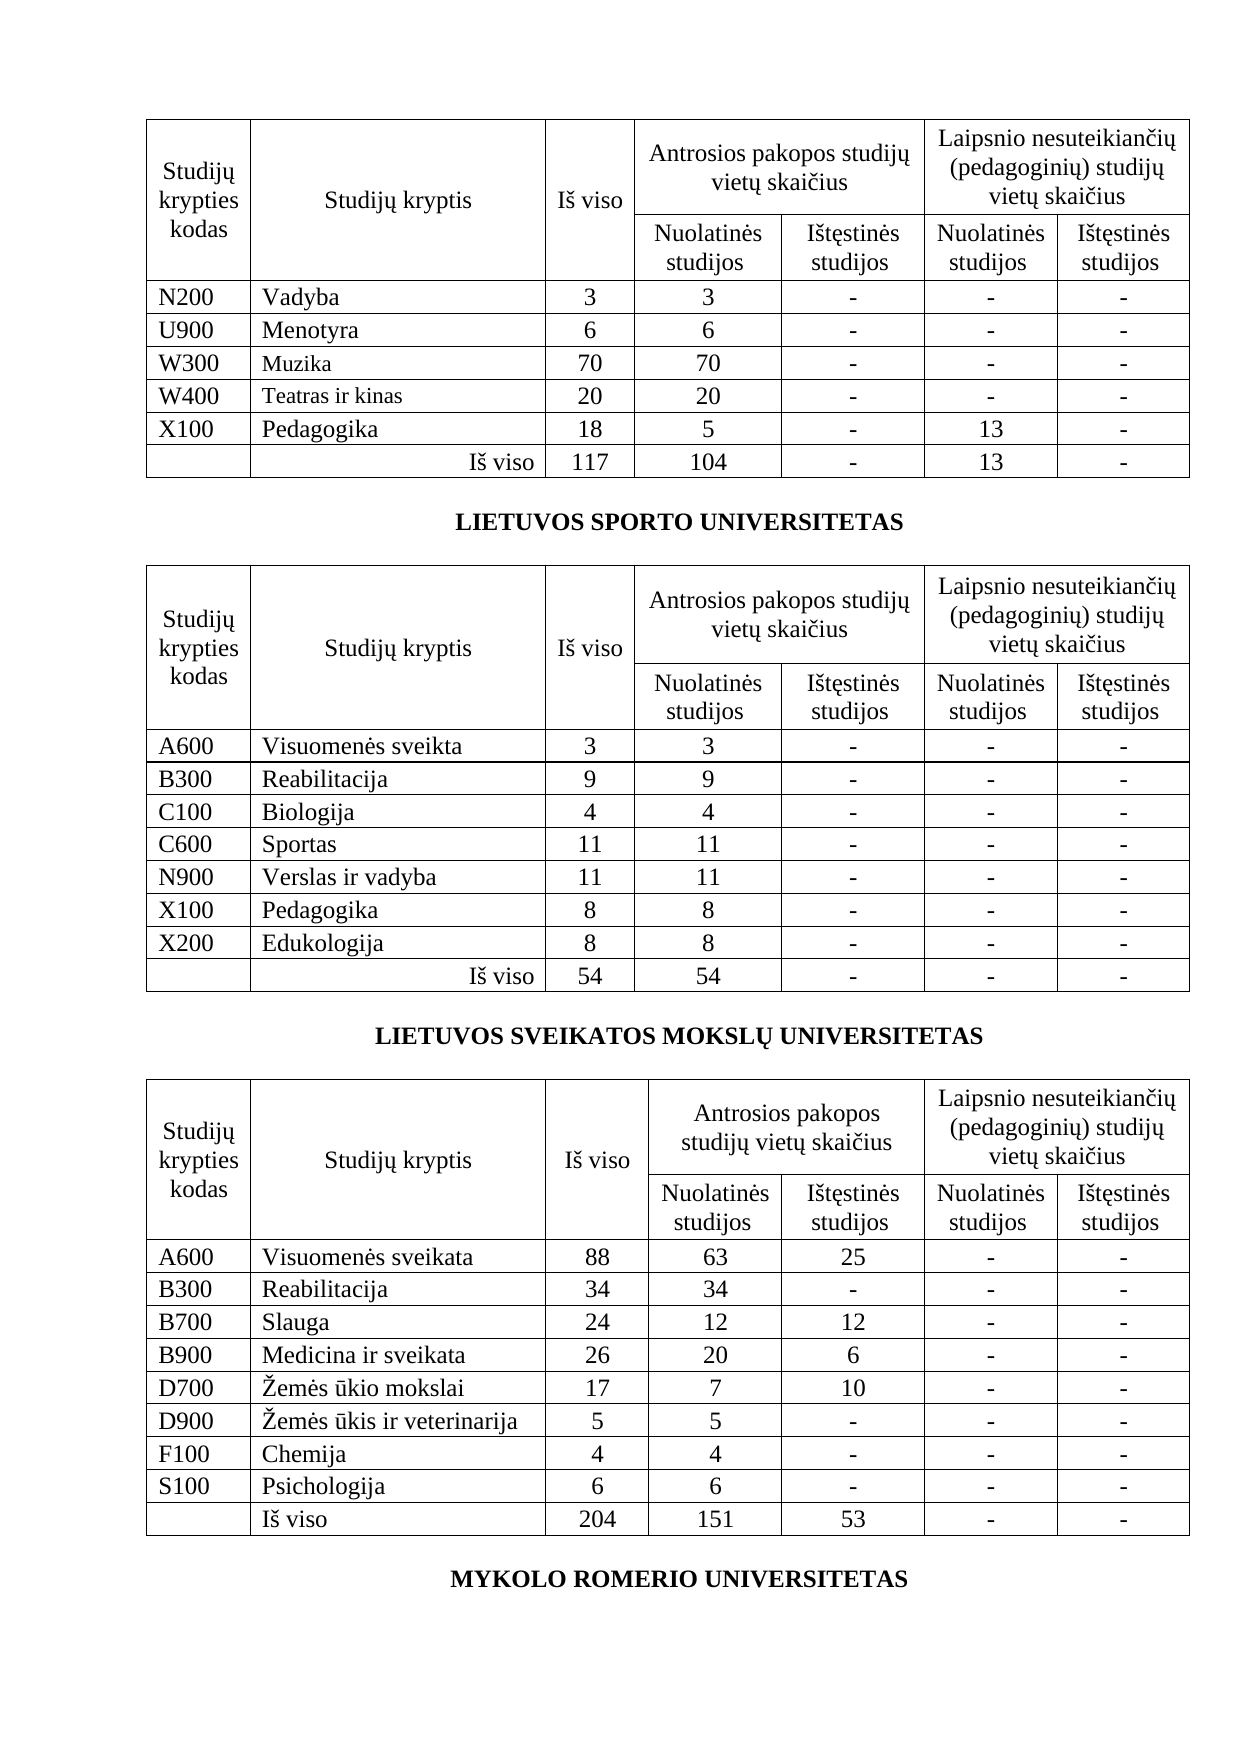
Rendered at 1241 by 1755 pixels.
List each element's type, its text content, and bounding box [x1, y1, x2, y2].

table_cell - [782, 347, 924, 379]
table_cell Iš viso [251, 445, 545, 477]
table_cell Iš viso [251, 959, 545, 991]
table_cell 3 [635, 281, 781, 313]
table_cell Nuolatinės studijos [649, 1175, 781, 1239]
table_cell Muzika [251, 347, 545, 379]
table_cell - [782, 730, 924, 761]
table_cell 26 [546, 1339, 648, 1371]
table_cell - [1058, 314, 1189, 346]
table_cell - [925, 1437, 1057, 1469]
table_cell C600 [147, 828, 250, 860]
table_cell - [1058, 413, 1189, 444]
table_cell - [925, 828, 1057, 860]
table_cell Edukologija [251, 927, 545, 958]
table_cell D900 [147, 1404, 250, 1436]
table_cell Reabilitacija [251, 763, 545, 794]
table_cell 12 [782, 1306, 924, 1338]
table_cell Nuolatinės studijos [925, 215, 1057, 279]
table_cell Nuolatinės studijos [925, 1175, 1057, 1239]
table_cell X200 [147, 927, 250, 958]
table_cell Visuomenės sveikata [251, 1240, 545, 1272]
table_cell - [925, 1404, 1057, 1436]
table_cell - [1058, 347, 1189, 379]
table_cell 11 [635, 861, 781, 893]
table_cell 6 [649, 1470, 781, 1502]
table_cell - [1058, 1339, 1189, 1371]
table_cell - [782, 1273, 924, 1305]
table_cell - [925, 730, 1057, 761]
table_header Laipsnio nesuteikiančių (pedagoginių) studijų vietų skaičius [925, 1080, 1189, 1174]
table_cell B700 [147, 1306, 250, 1338]
table_header Studijų krypties kodas [147, 1080, 250, 1239]
table_cell 3 [546, 730, 634, 761]
table_cell Vadyba [251, 281, 545, 313]
table_cell 8 [546, 894, 634, 926]
table_cell - [782, 1470, 924, 1502]
table_cell Pedagogika [251, 894, 545, 926]
table_cell - [1058, 763, 1189, 794]
table_cell 11 [546, 861, 634, 893]
table_cell - [782, 795, 924, 827]
table_cell - [925, 314, 1057, 346]
table_cell - [925, 1339, 1057, 1371]
table_cell Visuomenės sveikta [251, 730, 545, 761]
table_cell Ištęstinės studijos [782, 664, 924, 729]
table_cell Chemija [251, 1437, 545, 1469]
table_header Studijų krypties kodas [147, 566, 250, 729]
table_cell Nuolatinės studijos [925, 664, 1057, 729]
table_cell Ištęstinės studijos [1058, 1175, 1189, 1239]
table_cell 4 [546, 795, 634, 827]
table_cell - [1058, 795, 1189, 827]
table_cell - [925, 380, 1057, 412]
table_cell - [925, 1372, 1057, 1403]
table_cell - [1058, 1273, 1189, 1305]
table_cell D700 [147, 1372, 250, 1403]
table_cell - [782, 1404, 924, 1436]
table_cell 25 [782, 1240, 924, 1272]
table_cell F100 [147, 1437, 250, 1469]
table_cell N900 [147, 861, 250, 893]
table_cell W300 [147, 347, 250, 379]
table_cell N200 [147, 281, 250, 313]
table_cell Pedagogika [251, 413, 545, 444]
table_cell Reabilitacija [251, 1273, 545, 1305]
table_cell Ištęstinės studijos [1058, 215, 1189, 279]
table_cell X100 [147, 894, 250, 926]
table_cell 53 [782, 1503, 924, 1534]
table_cell X100 [147, 413, 250, 444]
table_cell - [782, 927, 924, 958]
text MYKOLO ROMERIO UNIVERSITETAS [177, 1564, 1182, 1593]
table_cell - [782, 861, 924, 893]
table_cell 6 [546, 314, 634, 346]
table_cell Iš viso [251, 1503, 545, 1534]
table_cell 24 [546, 1306, 648, 1338]
table_cell 88 [546, 1240, 648, 1272]
table_header Antrosios pakopos studijų vietų skaičius [649, 1080, 924, 1174]
table_cell 34 [546, 1273, 648, 1305]
table_cell A600 [147, 730, 250, 761]
table_cell 6 [546, 1470, 648, 1502]
table_cell Psichologija [251, 1470, 545, 1502]
table_cell 18 [546, 413, 634, 444]
table_cell 17 [546, 1372, 648, 1403]
table_cell 70 [546, 347, 634, 379]
table_cell C100 [147, 795, 250, 827]
table_cell - [1058, 730, 1189, 761]
table_header Iš viso [546, 120, 634, 279]
table_cell - [925, 1273, 1057, 1305]
table_cell 70 [635, 347, 781, 379]
table_header Iš viso [546, 566, 634, 729]
table_cell - [1058, 1306, 1189, 1338]
table_cell - [1058, 380, 1189, 412]
table_cell 9 [546, 763, 634, 794]
table_cell 6 [635, 314, 781, 346]
table_cell 8 [635, 927, 781, 958]
table_cell A600 [147, 1240, 250, 1272]
table_cell [147, 959, 250, 991]
table_cell Menotyra [251, 314, 545, 346]
table_cell Žemės ūkis ir veterinarija [251, 1404, 545, 1436]
table_cell - [1058, 1240, 1189, 1272]
table_cell - [925, 795, 1057, 827]
table_cell 5 [635, 413, 781, 444]
table_cell - [1058, 1372, 1189, 1403]
table_cell 3 [635, 730, 781, 761]
table_header Antrosios pakopos studijų vietų skaičius [635, 566, 924, 663]
table_cell - [925, 894, 1057, 926]
table_cell B900 [147, 1339, 250, 1371]
table_cell - [925, 1503, 1057, 1534]
table_cell 13 [925, 413, 1057, 444]
table_cell U900 [147, 314, 250, 346]
table_cell 117 [546, 445, 634, 477]
table_cell - [925, 861, 1057, 893]
table_cell 34 [649, 1273, 781, 1305]
table_cell Ištęstinės studijos [782, 1175, 924, 1239]
table_cell 20 [546, 380, 634, 412]
table_header Antrosios pakopos studijų vietų skaičius [635, 120, 924, 214]
table_cell S100 [147, 1470, 250, 1502]
table_cell - [782, 380, 924, 412]
table_cell 5 [546, 1404, 648, 1436]
table_header Studijų krypties kodas [147, 120, 250, 279]
table_cell - [925, 281, 1057, 313]
table_cell Sportas [251, 828, 545, 860]
table_cell 54 [546, 959, 634, 991]
table_cell Ištęstinės studijos [1058, 664, 1189, 729]
table_cell - [782, 314, 924, 346]
table_cell - [782, 959, 924, 991]
table_cell - [1058, 959, 1189, 991]
table_cell Nuolatinės studijos [635, 664, 781, 729]
table_cell 6 [782, 1339, 924, 1371]
text LIETUVOS SVEIKATOS MOKSLŲ UNIVERSITETAS [177, 1021, 1182, 1050]
table_cell [147, 1503, 250, 1534]
table_cell 5 [649, 1404, 781, 1436]
table_cell 151 [649, 1503, 781, 1534]
table_cell 104 [635, 445, 781, 477]
table_header Laipsnio nesuteikiančių (pedagoginių) studijų vietų skaičius [925, 566, 1189, 663]
table_cell 204 [546, 1503, 648, 1534]
table_cell 4 [649, 1437, 781, 1469]
table_cell B300 [147, 1273, 250, 1305]
table_cell 8 [635, 894, 781, 926]
table_cell Žemės ūkio mokslai [251, 1372, 545, 1403]
table_cell - [1058, 927, 1189, 958]
table_cell 11 [546, 828, 634, 860]
table_cell - [782, 763, 924, 794]
table_cell 4 [635, 795, 781, 827]
table_cell - [925, 1240, 1057, 1272]
table_cell 8 [546, 927, 634, 958]
table_cell - [1058, 445, 1189, 477]
table_header Studijų kryptis [251, 120, 545, 279]
table_cell 11 [635, 828, 781, 860]
table_cell W400 [147, 380, 250, 412]
table_cell 3 [546, 281, 634, 313]
table_cell - [925, 1470, 1057, 1502]
table_cell - [1058, 1503, 1189, 1534]
table_cell - [1058, 894, 1189, 926]
table_cell B300 [147, 763, 250, 794]
table_cell - [782, 894, 924, 926]
table_cell - [782, 828, 924, 860]
table_cell 13 [925, 445, 1057, 477]
table_cell 63 [649, 1240, 781, 1272]
table_cell - [1058, 1470, 1189, 1502]
table_cell - [782, 413, 924, 444]
table_cell - [1058, 1437, 1189, 1469]
table_cell Biologija [251, 795, 545, 827]
table_cell Slauga [251, 1306, 545, 1338]
table_cell [147, 445, 250, 477]
table_cell - [782, 1437, 924, 1469]
table_cell 10 [782, 1372, 924, 1403]
table_cell Medicina ir sveikata [251, 1339, 545, 1371]
table_cell Teatras ir kinas [251, 380, 545, 412]
table_cell 4 [546, 1437, 648, 1469]
table_cell - [925, 347, 1057, 379]
table_cell - [1058, 861, 1189, 893]
table_header Studijų kryptis [251, 566, 545, 729]
table_cell - [925, 959, 1057, 991]
table_cell Verslas ir vadyba [251, 861, 545, 893]
table_cell - [925, 763, 1057, 794]
table_cell 20 [635, 380, 781, 412]
text LIETUVOS SPORTO UNIVERSITETAS [177, 507, 1182, 536]
table_header Laipsnio nesuteikiančių (pedagoginių) studijų vietų skaičius [925, 120, 1189, 214]
table_cell 54 [635, 959, 781, 991]
table_header Iš viso [546, 1080, 648, 1239]
table_cell 20 [649, 1339, 781, 1371]
table_cell - [1058, 828, 1189, 860]
table_cell - [925, 927, 1057, 958]
table_cell - [782, 281, 924, 313]
table_cell - [1058, 1404, 1189, 1436]
table_header Studijų kryptis [251, 1080, 545, 1239]
table_cell - [925, 1306, 1057, 1338]
table_cell Ištęstinės studijos [782, 215, 924, 279]
table_cell - [782, 445, 924, 477]
table_cell 7 [649, 1372, 781, 1403]
table_cell 12 [649, 1306, 781, 1338]
table_cell 9 [635, 763, 781, 794]
table_cell - [1058, 281, 1189, 313]
table_cell Nuolatinės studijos [635, 215, 781, 279]
